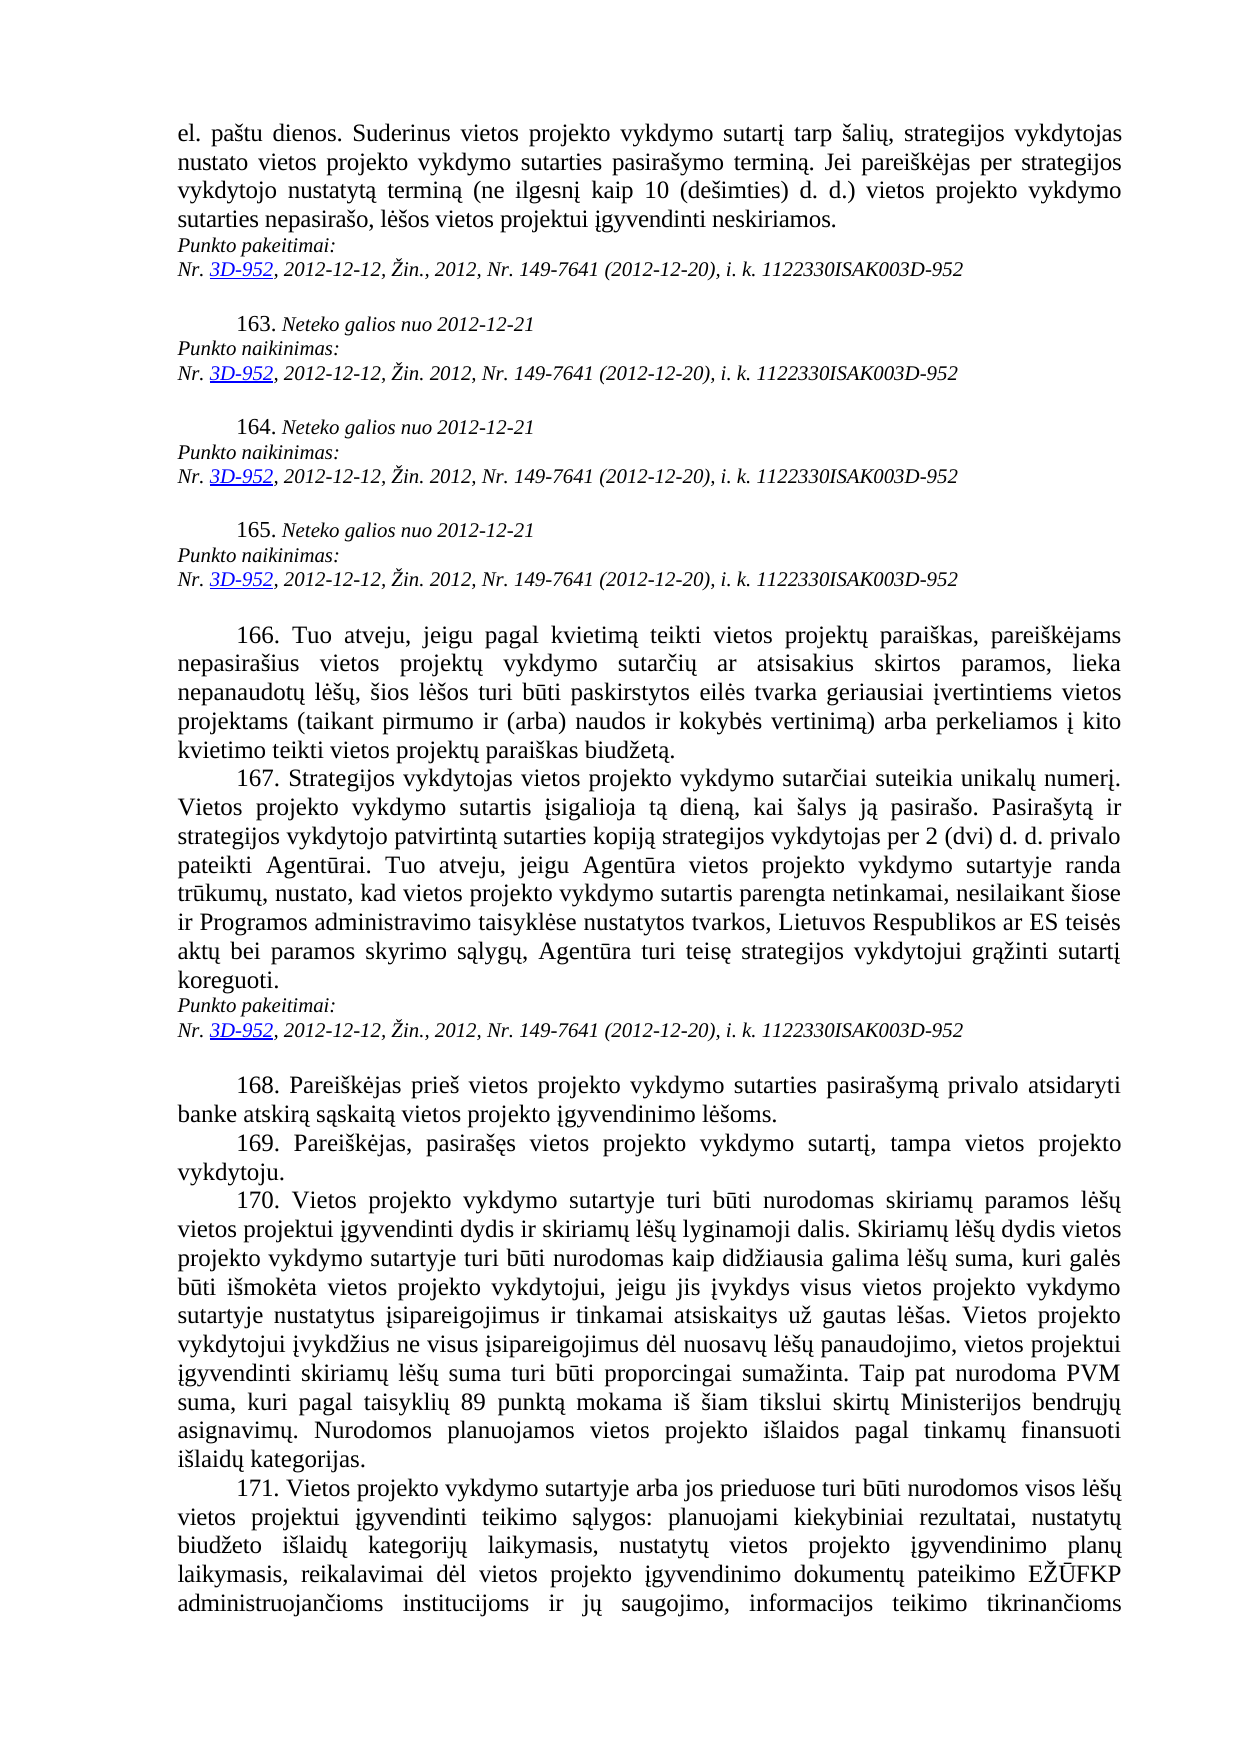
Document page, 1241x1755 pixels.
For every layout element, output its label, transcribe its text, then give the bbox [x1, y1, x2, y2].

text 168. Pareiškėjas prieš vietos projekto vykdymo sutarties pasirašymą privalo atsidaryti banke atskirą sąskaitą vietos projekto įgyvendinimo lėšoms. [177, 1070, 1122, 1128]
text Punkto pakeitimai: [177, 233, 1122, 257]
text 167. Strategijos vykdytojas vietos projekto vykdymo sutarčiai suteikia unikalų numerį. Vietos projekto vykdymo sutartis įsigalioja tą dieną, kai šalys ją pasirašo. Pasirašytą ir strategijos vykdytojo patvirtintą sutarties kopiją strategijos vykdytojas per 2 (dvi) d. d. privalo pateikti Agentūrai. Tuo atveju, jeigu Agentūra vietos projekto vykdymo sutartyje randa trūkumų, nustato, kad vietos projekto vykdymo sutartis parengta netinkamai, nesilaikant šiose ir Programos administravimo taisyklėse nustatytos tvarkos, Lietuvos Respublikos ar ES teisės aktų bei paramos skyrimo sąlygų, Agentūra turi teisę strategijos vykdytojui grąžinti sutartį koreguoti. [177, 763, 1122, 993]
text Nr. 3D-952, 2012-12-12, Žin., 2012, Nr. 149-7641 (2012-12-20), i. k. 1122330ISAK003D-952 [177, 1017, 1122, 1042]
text Punkto naikinimas: [177, 336, 1122, 360]
text 166. Tuo atveju, jeigu pagal kvietimą teikti vietos projektų paraiškas, pareiškėjams nepasirašius vietos projektų vykdymo sutarčių ar atsisakius skirtos paramos, lieka nepanaudotų lėšų, šios lėšos turi būti paskirstytos eilės tvarka geriausiai įvertintiems vietos projektams (taikant pirmumo ir (arba) naudos ir kokybės vertinimą) arba perkeliamos į kito kvietimo teikti vietos projektų paraiškas biudžetą. [177, 620, 1122, 763]
text Nr. 3D-952, 2012-12-12, Žin., 2012, Nr. 149-7641 (2012-12-20), i. k. 1122330ISAK003D-952 [177, 257, 1122, 281]
text 163. Neteko galios nuo 2012-12-21 [177, 310, 1122, 336]
text Nr. 3D-952, 2012-12-12, Žin. 2012, Nr. 149-7641 (2012-12-20), i. k. 1122330ISAK003D-952 [177, 464, 1122, 488]
text Nr. 3D-952, 2012-12-12, Žin. 2012, Nr. 149-7641 (2012-12-20), i. k. 1122330ISAK003D-952 [177, 360, 1122, 384]
text Nr. 3D-952, 2012-12-12, Žin. 2012, Nr. 149-7641 (2012-12-20), i. k. 1122330ISAK003D-952 [177, 567, 1122, 591]
text 169. Pareiškėjas, pasirašęs vietos projekto vykdymo sutartį, tampa vietos projekto vykdytoju. [177, 1128, 1122, 1185]
text 170. Vietos projekto vykdymo sutartyje turi būti nurodomas skiriamų paramos lėšų vietos projektui įgyvendinti dydis ir skiriamų lėšų lyginamoji dalis. Skiriamų lėšų dydis vietos projekto vykdymo sutartyje turi būti nurodomas kaip didžiausia galima lėšų suma, kuri galės būti išmokėta vietos projekto vykdytojui, jeigu jis įvykdys visus vietos projekto vykdymo sutartyje nustatytus įsipareigojimus ir tinkamai atsiskaitys už gautas lėšas. Vietos projekto vykdytojui įvykdžius ne visus įsipareigojimus dėl nuosavų lėšų panaudojimo, vietos projektui įgyvendinti skiriamų lėšų suma turi būti proporcingai sumažinta. Taip pat nurodoma PVM suma, kuri pagal taisyklių 89 punktą mokama iš šiam tikslui skirtų Ministerijos bendrųjų asignavimų. Nurodomos planuojamos vietos projekto išlaidos pagal tinkamų finansuoti išlaidų kategorijas. [177, 1185, 1122, 1473]
text el. paštu dienos. Suderinus vietos projekto vykdymo sutartį tarp šalių, strategijos vykdytojas nustato vietos projekto vykdymo sutarties pasirašymo terminą. Jei pareiškėjas per strategijos vykdytojo nustatytą terminą (ne ilgesnį kaip 10 (dešimties) d. d.) vietos projekto vykdymo sutarties nepasirašo, lėšos vietos projektui įgyvendinti neskiriamos. [177, 118, 1122, 233]
text 165. Neteko galios nuo 2012-12-21 [177, 516, 1122, 543]
text Punkto pakeitimai: [177, 993, 1122, 1017]
text 164. Neteko galios nuo 2012-12-21 [177, 413, 1122, 439]
text 171. Vietos projekto vykdymo sutartyje arba jos prieduose turi būti nurodomos visos lėšų vietos projektui įgyvendinti teikimo sąlygos: planuojami kiekybiniai rezultatai, nustatytų biudžeto išlaidų kategorijų laikymasis, nustatytų vietos projekto įgyvendinimo planų laikymasis, reikalavimai dėl vietos projekto įgyvendinimo dokumentų pateikimo EŽŪFKP administruojančioms institucijoms ir jų saugojimo, informacijos teikimo tikrinančioms [177, 1473, 1122, 1617]
text Punkto naikinimas: [177, 543, 1122, 567]
text Punkto naikinimas: [177, 439, 1122, 464]
